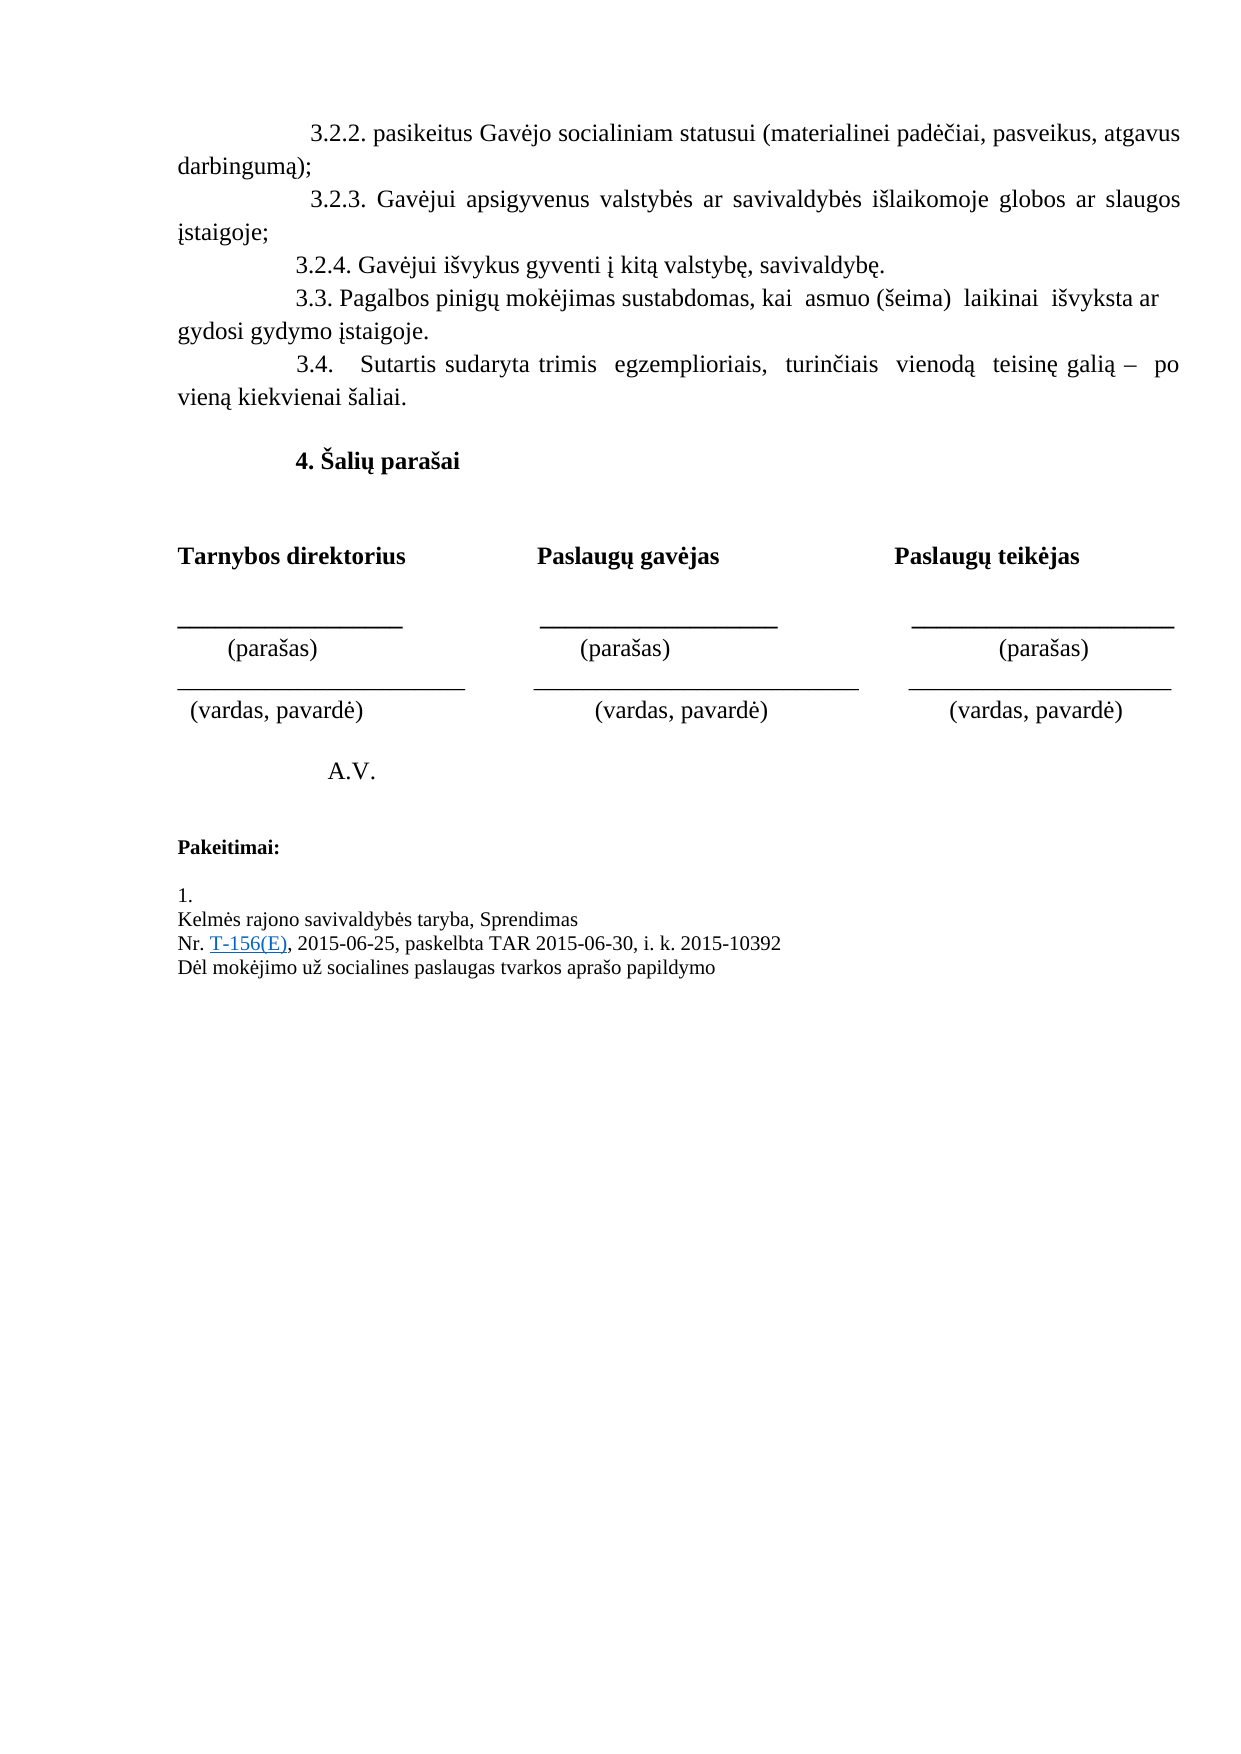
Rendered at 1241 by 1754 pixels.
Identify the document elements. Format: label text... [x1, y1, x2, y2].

text 3.2.3. Gavėjui apsigyvenus valstybės ar savivaldybės išlaikomoje globos ar slaugos įstaigoje; [177, 184, 1181, 246]
text __________________ ___________________ _____________________ [177, 602, 1181, 631]
text (vardas, pavardė) (vardas, pavardė) (vardas, pavardė) [177, 695, 1181, 723]
text Tarnybos direktorius Paslaugų gavėjas Paslaugų teikėjas [177, 541, 1181, 570]
text A.V. [177, 756, 1181, 785]
text 3.2.2. pasikeitus Gavėjo socialiniam statusui (materialinei padėčiai, pasveikus, atgavus darbingumą); [177, 118, 1181, 180]
text Kelmės rajono savivaldybės taryba, Sprendimas [177, 907, 1181, 931]
text 3.2.4. Gavėjui išvykus gyventi į kitą valstybę, savivaldybę. [295, 250, 1181, 279]
text 1. [177, 883, 1181, 907]
text gydosi gydymo įstaigoje. [177, 316, 1181, 345]
text 3.4. Sutartis sudaryta trimis egzemplioriais, turinčiais vienodą teisinę galią – po vieną kiekvienai šaliai. [177, 349, 1181, 411]
text 3.3. Pagalbos pinigų mokėjimas sustabdomas, kai asmuo (šeima) laikinai išvyksta ar [295, 283, 1181, 312]
text 4. Šalių parašai [177, 446, 1181, 475]
text (parašas) (parašas) (parašas) [177, 633, 1181, 662]
text Pakeitimai: [177, 835, 1181, 859]
text _______________________ __________________________ _____________________ [177, 664, 1181, 693]
text Dėl mokėjimo už socialines paslaugas tvarkos aprašo papildymo [177, 955, 1181, 979]
text Nr. T-156(E), 2015-06-25, paskelbta TAR 2015-06-30, i. k. 2015-10392 [177, 931, 1181, 955]
